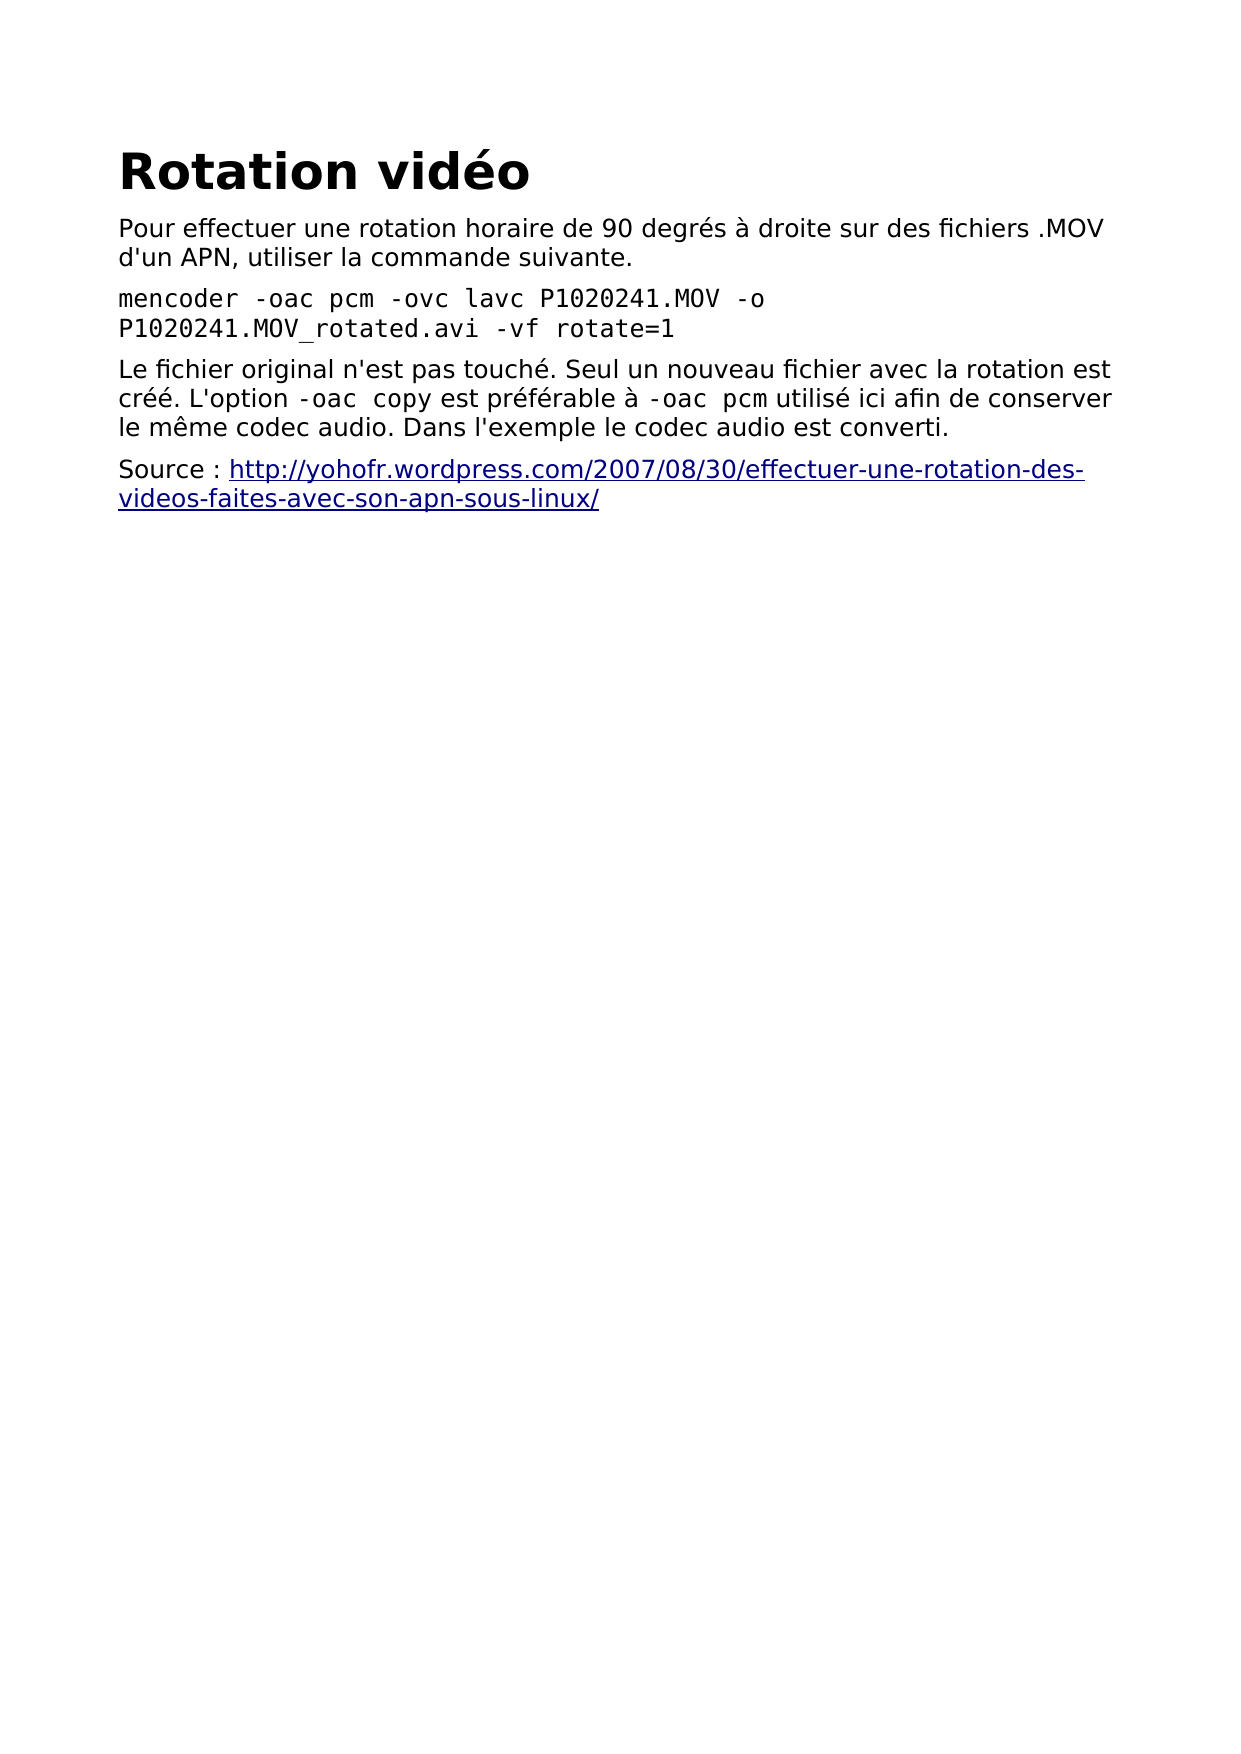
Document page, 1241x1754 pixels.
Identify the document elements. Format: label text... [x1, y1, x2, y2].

text mencoder -oac pcm -ovc lavc P1020241.MOV -o P1020241.MOV_rotated.avi -vf rotate=1 [118, 285, 1122, 343]
text Le fichier original n'est pas touché. Seul un nouveau fichier avec la rotation est créé. L'option -oac copy est préférable à -oac pcm utilisé ici afin de conserver le même codec audio. Dans l'exemple le codec audio est converti. [118, 355, 1122, 442]
subtitle Rotation vidéo [118, 143, 1122, 201]
text Pour effectuer une rotation horaire de 90 degrés à droite sur des fichiers .MOV d'un APN, utiliser la commande suivante. [118, 214, 1122, 272]
text Source : http://yohofr.wordpress.com/2007/08/30/effectuer-une-rotation-des-videos-faites-avec-son-apn-sous-linux/ [118, 455, 1122, 513]
